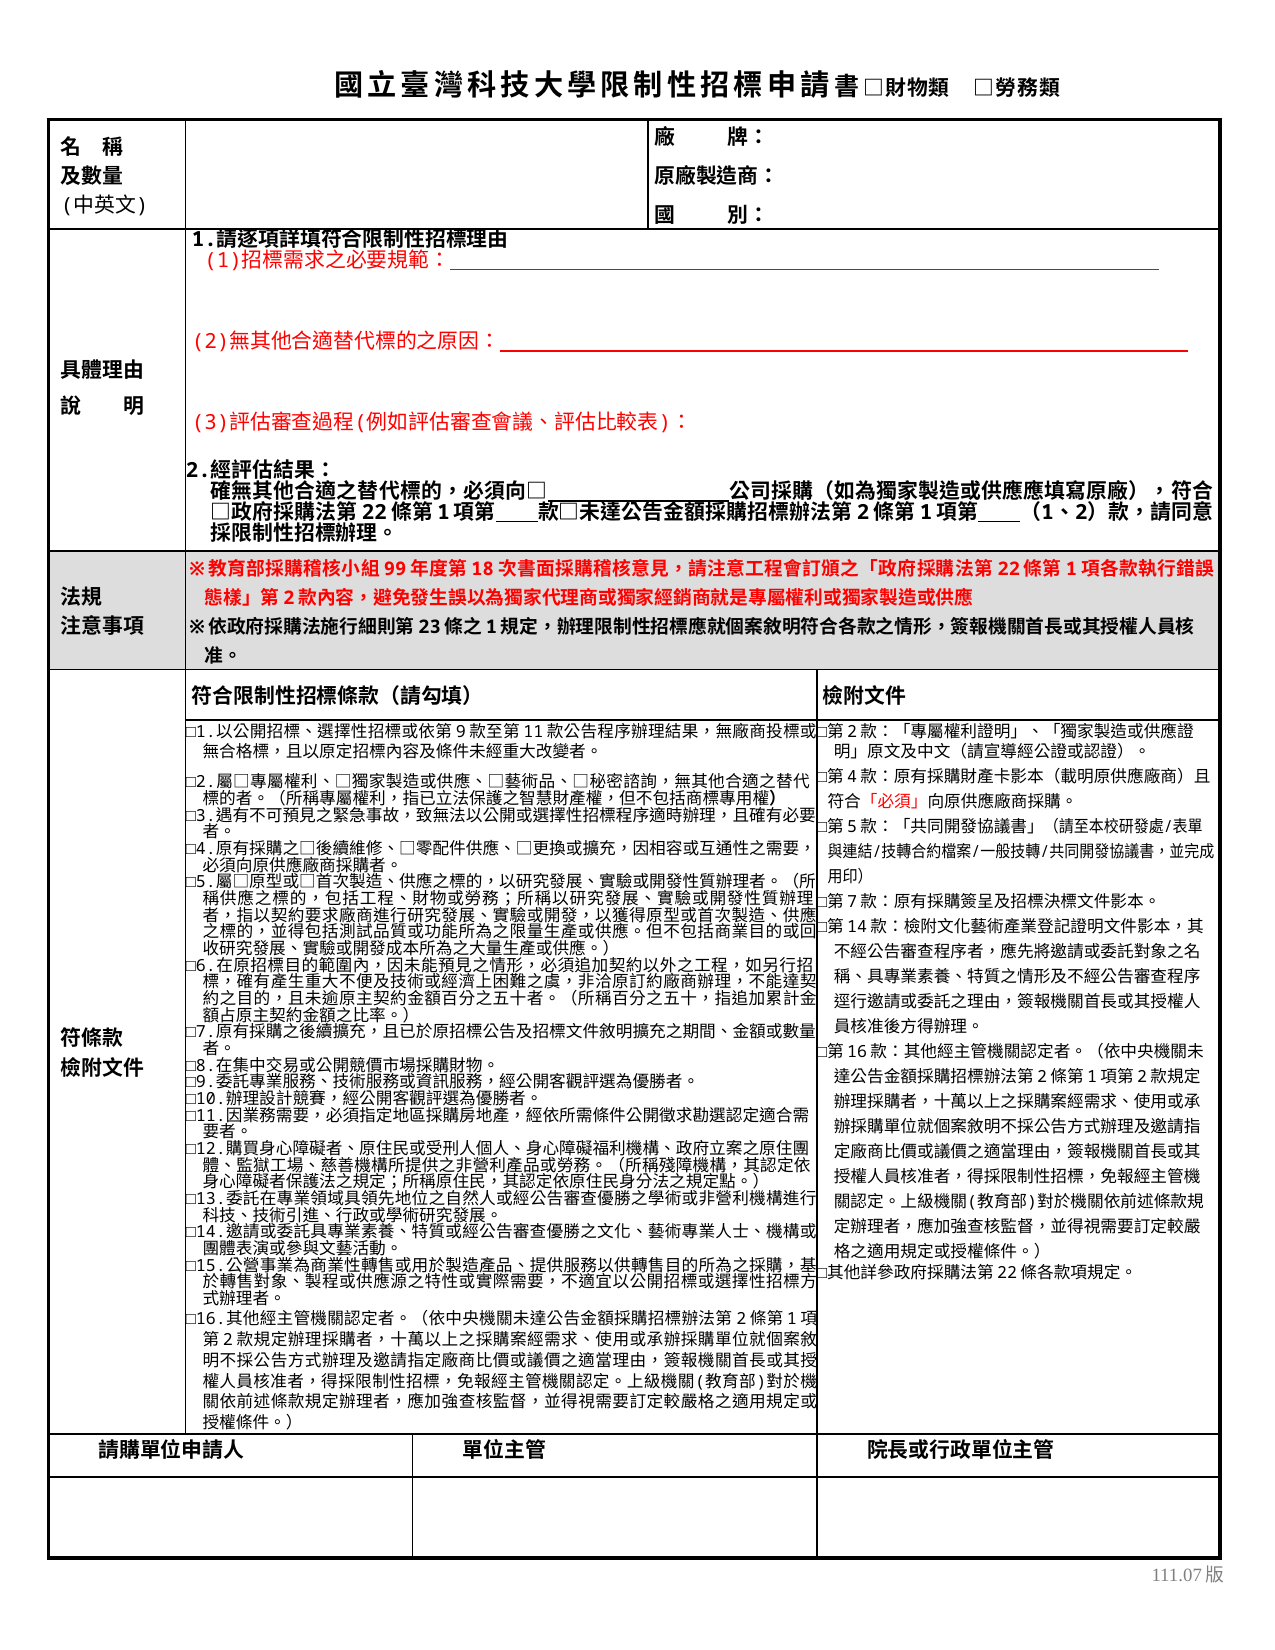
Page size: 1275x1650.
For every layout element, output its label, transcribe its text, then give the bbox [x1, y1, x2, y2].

table_cell [818, 1478, 1218, 1556]
table_cell 國 別： [649, 196, 798, 228]
table_cell 原廠製造商： [649, 150, 798, 196]
table_header 名 稱 及數量 (中英文) [50, 121, 185, 228]
table_cell 法規 注意事項 [50, 552, 185, 669]
table_header 廠 牌： [649, 121, 798, 150]
table_cell 院長或行政單位主管 [818, 1435, 1218, 1476]
text 111.07版 [81, 1559, 1224, 1587]
table_cell □第2款：「專屬權利證明」、「獨家製造或供應證明」原文及中文（請宣導經公證或認證）。 □第4款：原有採購財產卡影本（載明原供應廠商）且符合「必須」向原供應廠商採購。 □第5款：「共同開發協議書」（請至本校研發處/表單與連結/技轉合約檔案/一般技轉/共同開發協議書，並完成用印） □第7款：原有採購簽呈及招標決標文件影本。 □第14款：檢附文化藝術產業登記證明文件影本，其不經公告審查程序者，應先將邀請或委託對象之名稱、具專業素養、特質之情形及不經公告審查程序逕行邀請或委託之理由，簽報機關首長或其授權人員核准後方得辦理。 □第16款：其他經主管機關認定者。（依中央機關未達公告金額採購招標辦法第2條第1項第2款規定辦理採購者，十萬以上之採購案經需求、使用或承辦採購單位就個案敘明不採公告方式辦理及邀請指定廠商比價或議價之適當理由，簽報機關首長或其授權人員核准者，得採限制性招標，免報經主管機關認定。上級機關(教育部)對於機關依前述條款規定辦理者，應加強查核監督，並得視需要訂定較嚴格之適用規定或授權條件。） □其他詳參政府採購法第22條各款項規定。 [818, 721, 1218, 1433]
text 國立臺灣科技大學限制性招標申請書□財物類 □勞務類 [51, 60, 1224, 105]
table_cell 單位主管 [413, 1435, 816, 1476]
table_cell 1.請逐項詳填符合限制性招標理由 (1)招標需求之必要規範： (2)無其他合適替代標的之原因： (3)評估審查過程(例如評估審查會議、評估比較表)： 2.經評估結果： 確無其他合適之替代標的，必須向□ 公司採購（如為獨家製造或供應應填寫原廠），符合□政府採購法第22條第1項第 款□未達公告金額採購招標辦法第2條第1項第 （1、2）款，請同意採限制性招標辦理。 [186, 230, 1218, 550]
table_cell [50, 1478, 412, 1556]
table_header [186, 121, 647, 228]
table_cell □1.以公開招標、選擇性招標或依第9款至第11款公告程序辦理結果，無廠商投標或無合格標，且以原定招標內容及條件未經重大改變者。 □2.屬□專屬權利、□獨家製造或供應、□藝術品、□秘密諮詢，無其他合適之替代標的者。（所稱專屬權利，指已立法保護之智慧財產權，但不包括商標專用權） □3.遇有不可預見之緊急事故，致無法以公開或選擇性招標程序適時辦理，且確有必要者。 □4.原有採購之□後續維修、□零配件供應、□更換或擴充，因相容或互通性之需要，必須向原供應廠商採購者。 □5.屬□原型或□首次製造、供應之標的，以研究發展、實驗或開發性質辦理者。（所稱供應之標的，包括工程、財物或勞務；所稱以研究發展、實驗或開發性質辦理者，指以契約要求廠商進行研究發展、實驗或開發，以獲得原型或首次製造、供應之標的，並得包括測試品質或功能所為之限量生產或供應。但不包括商業目的或回收研究發展、實驗或開發成本所為之大量生產或供應。） □6.在原招標目的範圍內，因未能預見之情形，必須追加契約以外之工程，如另行招標，確有產生重大不便及技術或經濟上困難之虞，非洽原訂約廠商辦理，不能達契約之目的，且未逾原主契約金額百分之五十者。（所稱百分之五十，指追加累計金額占原主契約金額之比率。） □7.原有採購之後續擴充，且已於原招標公告及招標文件敘明擴充之期間、金額或數量者。 □8.在集中交易或公開競價市場採購財物。 □9.委託專業服務、技術服務或資訊服務，經公開客觀評選為優勝者。 □10.辦理設計競賽，經公開客觀評選為優勝者。 □11.因業務需要，必須指定地區採購房地產，經依所需條件公開徵求勘選認定適合需要者。 □12.購買身心障礙者、原住民或受刑人個人、身心障礙福利機構、政府立案之原住團體、監獄工場、慈善機構所提供之非營利產品或勞務。（所稱殘障機構，其認定依身心障礙者保護法之規定；所稱原住民，其認定依原住民身分法之規定點。） □13.委託在專業領域具領先地位之自然人或經公告審查優勝之學術或非營利機構進行科技、技術引進、行政或學術研究發展。 □14.邀請或委託具專業素養、特質或經公告審查優勝之文化、藝術專業人士、機構或團體表演或參與文藝活動。 □15.公營事業為商業性轉售或用於製造產品、提供服務以供轉售目的所為之採購，基於轉售對象、製程或供應源之特性或實際需要，不適宜以公開招標或選擇性招標方式辦理者。 □16.其他經主管機關認定者。（依中央機關未達公告金額採購招標辦法第2條第1項第2款規定辦理採購者，十萬以上之採購案經需求、使用或承辦採購單位就個案敘明不採公告方式辦理及邀請指定廠商比價或議價之適當理由，簽報機關首長或其授權人員核准者，得採限制性招標，免報經主管機關認定。上級機關(教育部)對於機關依前述條款規定辦理者，應加強查核監督，並得視需要訂定較嚴格之適用規定或授權條件。） [186, 721, 816, 1433]
table_cell [798, 150, 1218, 196]
table_cell 符條款 檢附文件 [50, 670, 185, 1433]
table_cell 檢附文件 [818, 670, 1218, 719]
table_cell 請購單位申請人 [50, 1435, 412, 1476]
table_cell 具體理由 說 明 [50, 230, 185, 550]
table_cell [413, 1478, 816, 1556]
table_cell 符合限制性招標條款（請勾填） [186, 670, 816, 719]
table_cell [798, 196, 1218, 228]
table_header [798, 121, 1218, 150]
table_cell ※教育部採購稽核小組99年度第18次書面採購稽核意見，請注意工程會訂頒之「政府採購法第22條第1項各款執行錯誤態樣」第2款內容，避免發生誤以為獨家代理商或獨家經銷商就是專屬權利或獨家製造或供應 ※依政府採購法施行細則第23條之1規定，辦理限制性招標應就個案敘明符合各款之情形，簽報機關首長或其授權人員核准。 [186, 552, 1218, 669]
